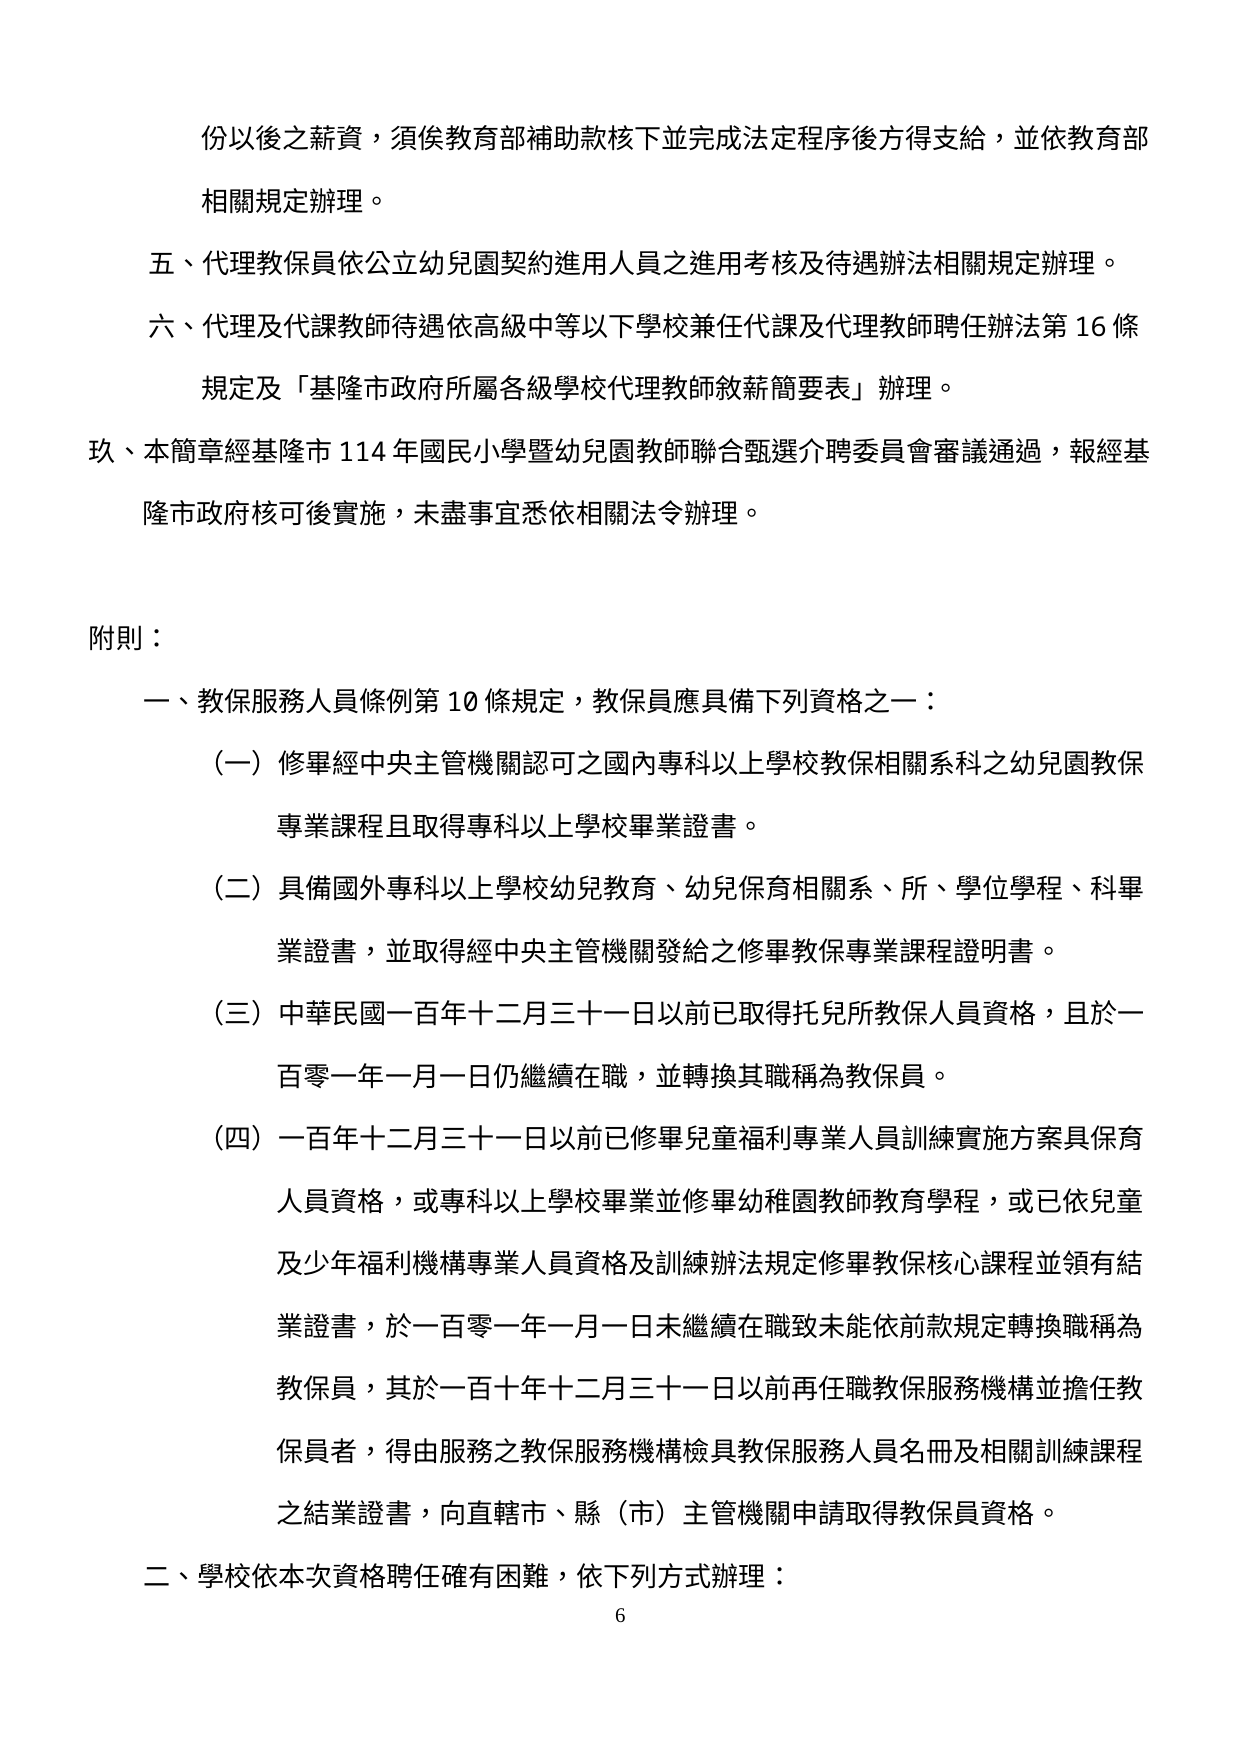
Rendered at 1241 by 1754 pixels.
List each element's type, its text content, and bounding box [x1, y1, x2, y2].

text 一、教保服務人員條例第10條規定，教保員應具備下列資格之一： [89, 658, 1152, 721]
text 附則： [89, 596, 1152, 658]
text 份以後之薪資，須俟教育部補助款核下並完成法定程序後方得支給，並依教育部相關規定辦理。 [148, 96, 1152, 221]
text （二）具備國外專科以上學校幼兒教育、幼兒保育相關系、所、學位學程、科畢業證書，並取得經中央主管機關發給之修畢教保專業課程證明書。 [197, 846, 1152, 971]
text （三）中華民國一百年十二月三十一日以前已取得托兒所教保人員資格，且於一百零一年一月一日仍繼續在職，並轉換其職稱為教保員。 [197, 971, 1152, 1096]
text 五、代理教保員依公立幼兒園契約進用人員之進用考核及待遇辦法相關規定辦理。 [148, 221, 1152, 283]
text （四）一百年十二月三十一日以前已修畢兒童福利專業人員訓練實施方案具保育人員資格，或專科以上學校畢業並修畢幼稚園教師教育學程，或已依兒童及少年福利機構專業人員資格及訓練辦法規定修畢教保核心課程並領有結業證書，於一百零一年一月一日未繼續在職致未能依前款規定轉換職稱為教保員，其於一百十年十二月三十一日以前再任職教保服務機構並擔任教保員者，得由服務之教保服務機構檢具教保服務人員名冊及相關訓練課程之結業證書，向直轄市、縣（市）主管機關申請取得教保員資格。 [197, 1096, 1152, 1533]
text （一）修畢經中央主管機關認可之國內專科以上學校教保相關系科之幼兒園教保專業課程且取得專科以上學校畢業證書。 [197, 721, 1152, 846]
text 六、代理及代課教師待遇依高級中等以下學校兼任代課及代理教師聘任辦法第16條規定及「基隆市政府所屬各級學校代理教師敘薪簡要表」辦理。 [148, 283, 1152, 408]
text 二、學校依本次資格聘任確有困難，依下列方式辦理： [89, 1533, 1152, 1596]
text 玖、本簡章經基隆市114年國民小學暨幼兒園教師聯合甄選介聘委員會審議通過，報經基隆市政府核可後實施，未盡事宜悉依相關法令辦理。 [89, 408, 1152, 533]
